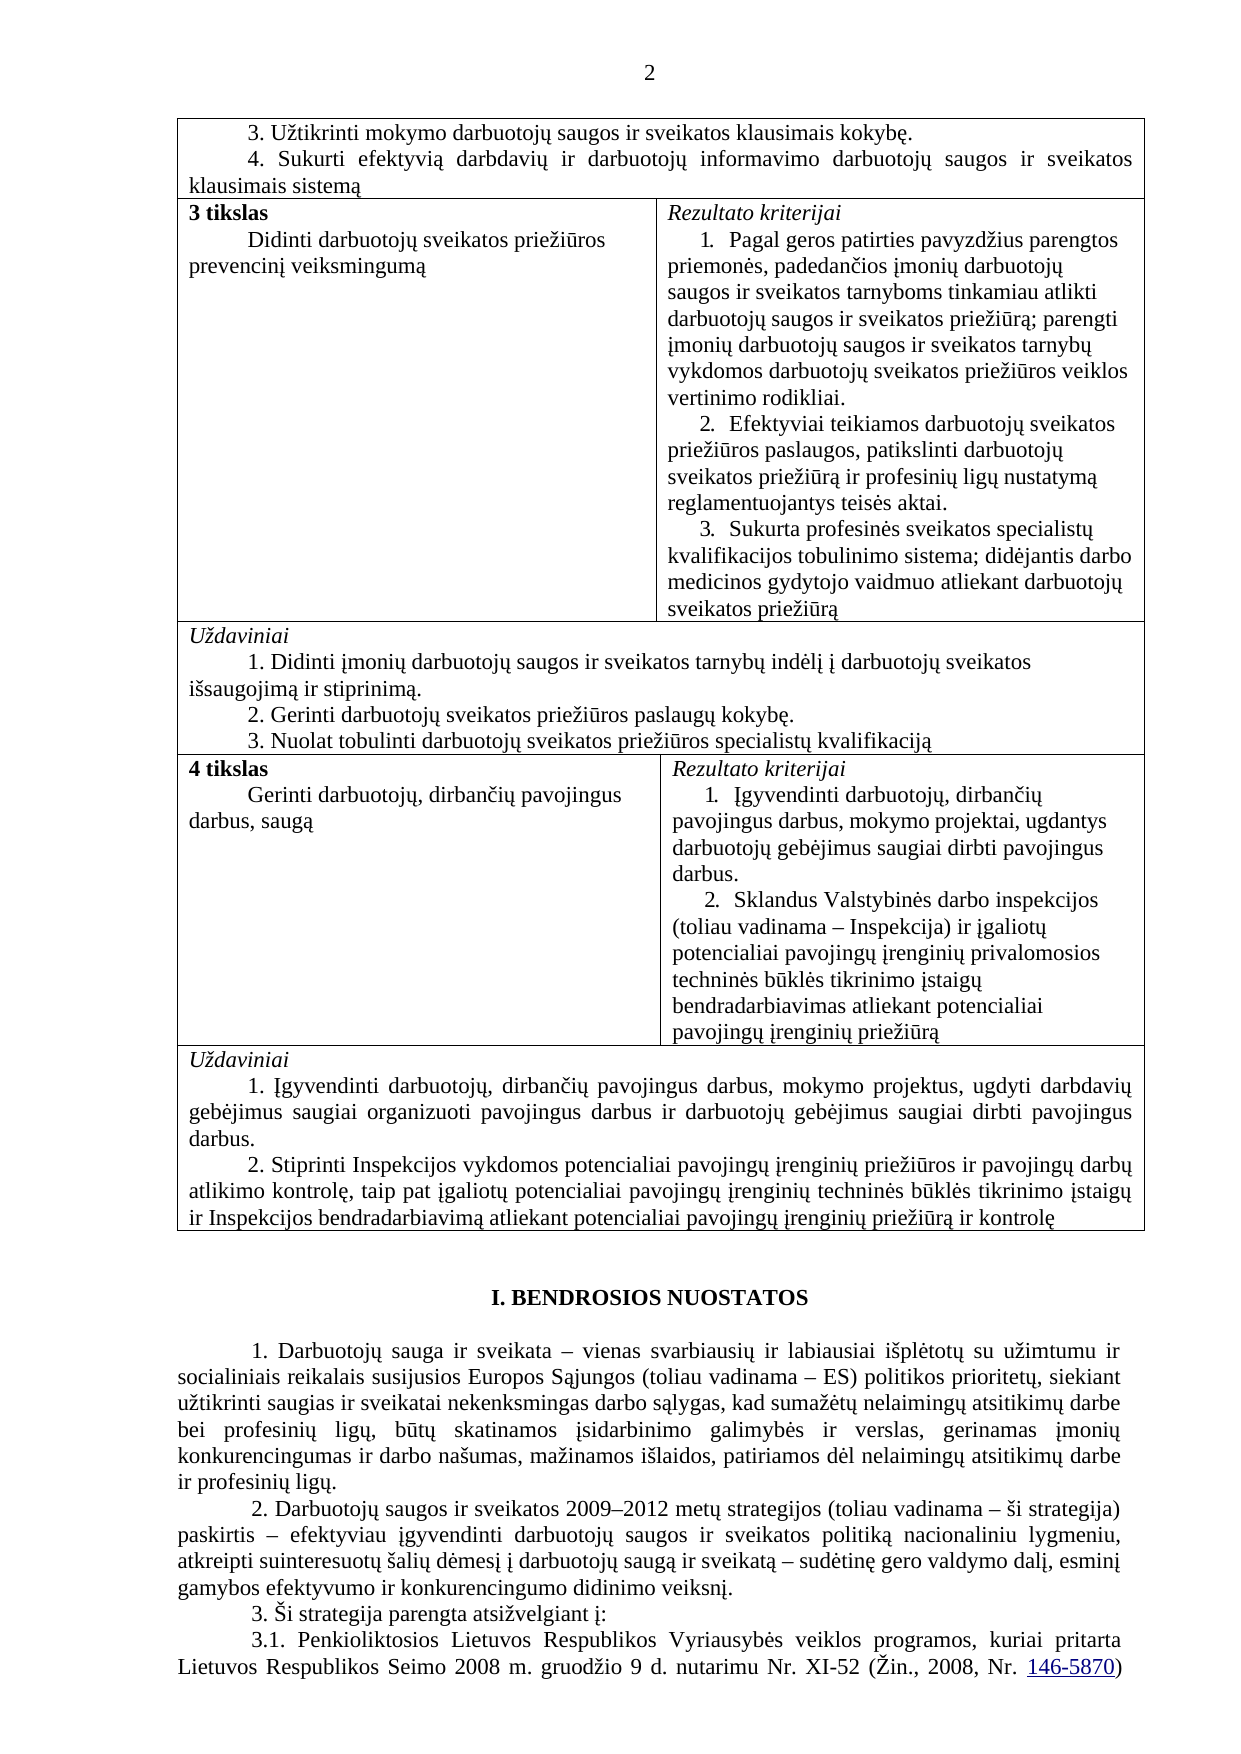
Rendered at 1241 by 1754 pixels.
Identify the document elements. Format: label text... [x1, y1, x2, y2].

text I. BENDROSIOS NUOSTATOS [177, 1284, 1122, 1310]
table_cell 3 tikslas Didinti darbuotojų sveikatos priežiūros prevencinį veiksmingumą [178, 199, 656, 621]
text 3.1. Penkioliktosios Lietuvos Respublikos Vyriausybės veiklos programos, kuriai pritarta Lietuvos Respublikos Seimo 2008 m. gruodžio 9 d. nutarimu Nr. XI-52 (Žin., 2008, Nr. 146-5870) [177, 1627, 1122, 1679]
table_cell 4 tikslas Gerinti darbuotojų, dirbančių pavojingus darbus, saugą [178, 755, 660, 1045]
table_cell 3. Užtikrinti mokymo darbuotojų saugos ir sveikatos klausimais kokybę. 4. Sukurti efektyvią darbdavių ir darbuotojų informavimo darbuotojų saugos ir sveikatos klausimais sistemą [178, 119, 1144, 198]
table_cell Rezultato kriterijai 1. Įgyvendinti darbuotojų, dirbančių pavojingus darbus, mokymo projektai, ugdantys darbuotojų gebėjimus saugiai dirbti pavojingus darbus. 2. Sklandus Valsty­binės darbo inspekcijos (toliau vadinama – Inspekcija) ir įgaliotų potencialiai pavojingų įrenginių privalomosios techninės būklės tikrinimo įstaigų bendradarbiavimas atliekant potencialiai pavojingų įrenginių priežiūrą [661, 755, 1144, 1045]
text 3. Ši strategija parengta atsižvelgiant į: [177, 1600, 1122, 1627]
text 2. Darbuotojų saugos ir sveikatos 2009–2012 metų strategijos (toliau vadinama – ši strategija) paskirtis – efektyviau įgyvendinti darbuotojų saugos ir sveikatos politiką nacionaliniu lygmeniu, atkreipti suinteresuotų šalių dėmesį į darbuotojų saugą ir sveikatą – sudėtinę gero valdymo dalį, esminį gamybos efektyvumo ir konkurencingumo didinimo veiksnį. [177, 1495, 1122, 1600]
table_cell Rezultato kriterijai 1. Pagal geros patirties pavyzdžius parengtos priemonės, padedančios įmonių darbuotojų saugos ir sveikatos tarnyboms tinkamiau atlikti darbuotojų saugos ir sveikatos priežiūrą; parengti įmonių darbuotojų saugos ir sveikatos tarnybų vykdomos darbuotojų sveikatos priežiūros veiklos vertinimo rodikliai. 2. Efektyviai teikiamos darbuotojų sveikatos priežiūros paslaugos, patikslinti darbuotojų sveikatos priežiūrą ir profesinių ligų nustatymą reglamentuojantys teisės aktai. 3. Sukurta profesinės sveikatos specialistų kvalifikacijos tobulinimo sistema; didėjantis darbo medicinos gydytojo vaidmuo atliekant darbuotojų sveikatos priežiūrą [657, 199, 1144, 621]
text 1. Darbuotojų sauga ir sveikata – vienas svarbiausių ir labiausiai išplėtotų su užimtumu ir socialiniais reikalais susijusios Europos Sąjungos (toliau vadinama – ES) politikos prioritetų, siekiant užtikrinti saugias ir sveikatai nekenksmingas darbo sąlygas, kad sumažėtų nelaimingų atsitikimų darbe bei profesinių ligų, būtų skatinamos įsidarbinimo galimybės ir verslas, gerinamas įmonių konkurencingumas ir darbo našumas, mažinamos išlaidos, patiriamos dėl nelaimingų atsitikimų darbe ir profesinių ligų. [177, 1337, 1122, 1495]
table_cell Uždaviniai 1. Didinti įmonių darbuotojų saugos ir sveikatos tarnybų indėlį į darbuotojų sveikatos išsaugojimą ir stiprinimą. 2. Gerinti darbuotojų sveikatos priežiūros paslaugų kokybę. 3. Nuolat tobulinti darbuotojų sveikatos priežiūros specialistų kvalifikaciją [178, 622, 1144, 754]
table_cell Uždaviniai 1. Įgyvendinti darbuotojų, dirbančių pavojingus darbus, mokymo projektus, ugdyti darbdavių gebėjimus saugiai organizuoti pavojingus darbus ir darbuotojų gebėjimus saugiai dirbti pavojingus darbus. 2. Stiprinti Inspekcijos vykdomos potencialiai pavojingų įrenginių priežiūros ir pavojingų darbų atlikimo kontrolę, taip pat įgaliotų potencialiai pavojingų įrenginių techninės būklės tikrinimo įstaigų ir Inspekcijos bendradarbiavimą atliekant potencialiai pavojingų įrenginių priežiūrą ir kontrolę [178, 1046, 1144, 1230]
